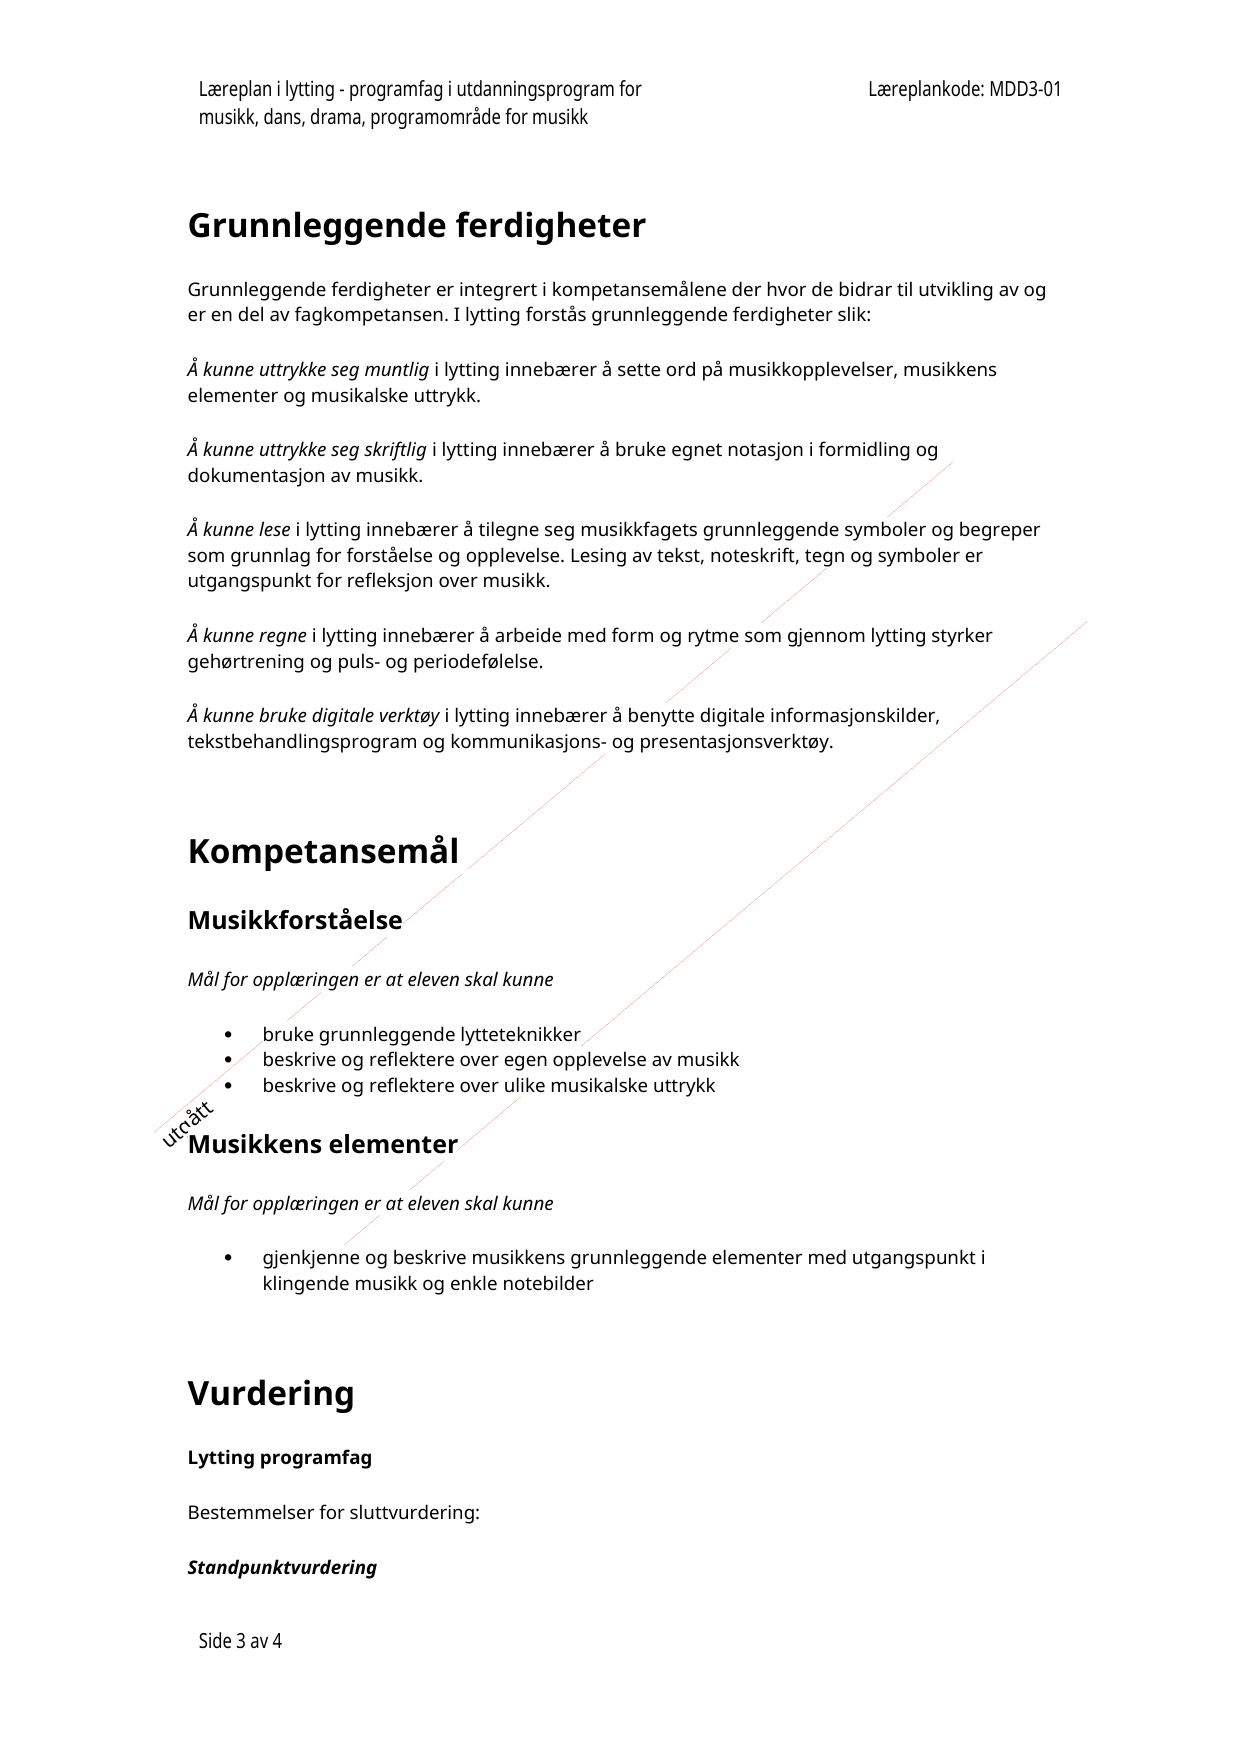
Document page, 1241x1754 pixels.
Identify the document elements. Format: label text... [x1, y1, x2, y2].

subtitle Grunnleggende ferdigheter [655, 156, 1053, 247]
text Å kunne uttrykke seg skriftlig i lytting innebærer å bruke egnet notasjon i formidling og dokumentasjon av musikk. [423, 437, 1053, 488]
subtitle Musikkforståelse [712, 903, 1053, 937]
subtitle Musikkforståelse [403, 903, 425, 922]
subtitle Kompetansemål [788, 783, 1053, 874]
text Mål for opplæringen er at eleven skal kunne [561, 1190, 1053, 1215]
text Å kunne bruke digitale verktøy i lytting innebærer å benytte digitale informasjonskilder, tekstbehandlingsprogram og kommunikasjons- og presentasjonsverktøy. [834, 703, 988, 754]
text Å kunne regne i lytting innebærer å arbeide med form og rytme som gjennom lytting styrker gehørtrening og puls- og periodefølelse. [544, 648, 729, 673]
text Å kunne bruke digitale verktøy i lytting innebærer å benytte digitale informasjonskilder, tekstbehandlingsprogram og kommunikasjons- og presentasjonsverktøy. [931, 703, 1053, 754]
list bruke grunnleggende lytteteknikker [225, 1021, 263, 1046]
text Bestemmelser for sluttvurdering: [480, 1499, 1053, 1525]
text Mål for opplæringen er at eleven skal kunne [647, 966, 1053, 992]
subtitle Musikkens elementer [458, 1127, 1053, 1161]
text Å kunne regne i lytting innebærer å arbeide med form og rytme som gjennom lytting styrker gehørtrening og puls- og periodefølelse. [703, 622, 1053, 673]
list beskrive og reflektere over ulike musikalske uttrykk [716, 1072, 1053, 1097]
text Å kunne lese i lytting innebærer å tilegne seg musikkfagets grunnleggende symboler og begreper som grunnlag for forståelse og opplevelse. Lesing av tekst, noteskrift, tegn og symboler er utgangspunkt for refleksjon over musikk. [551, 568, 825, 593]
text Å kunne uttrykke seg muntlig i lytting innebærer å sette ord på musikkopplevelser, musikkens elementer og musikalske uttrykk. [481, 356, 1053, 407]
subtitle Kompetansemål [468, 783, 568, 867]
list gjenkjenne og beskrive musikkens grunnleggende elementer med utgangspunkt i klingende musikk og enkle notebilder [345, 1244, 1053, 1296]
text Grunnleggende ferdigheter er integrert i kompetansemålene der hvor de bidrar til utvikling av og er en del av fagkompetansen. I lytting forstås grunnleggende ferdigheter slik: [872, 276, 1053, 327]
subtitle Vurdering [364, 1325, 1053, 1416]
subtitle Musikkforståelse [403, 903, 750, 937]
text Å kunne lese i lytting innebærer å tilegne seg musikkfagets grunnleggende symboler og begreper som grunnlag for forståelse og opplevelse. Lesing av tekst, noteskrift, tegn og symboler er utgangspunkt for refleksjon over musikk. [798, 517, 1053, 593]
subtitle Kompetansemål [468, 783, 893, 874]
list bruke grunnleggende lytteteknikker [583, 1021, 1053, 1046]
list gjenkjenne og beskrive musikkens grunnleggende elementer med utgangspunkt i klingende musikk og enkle notebilder [225, 1244, 343, 1296]
subtitle Musikkens elementer [458, 1127, 483, 1148]
text Mål for opplæringen er at eleven skal kunne [561, 966, 675, 992]
text Lytting programfag [372, 1445, 1053, 1470]
text Standpunktvurdering [379, 1554, 1053, 1579]
list beskrive og reflektere over egen opplevelse av musikk [740, 1046, 1053, 1072]
